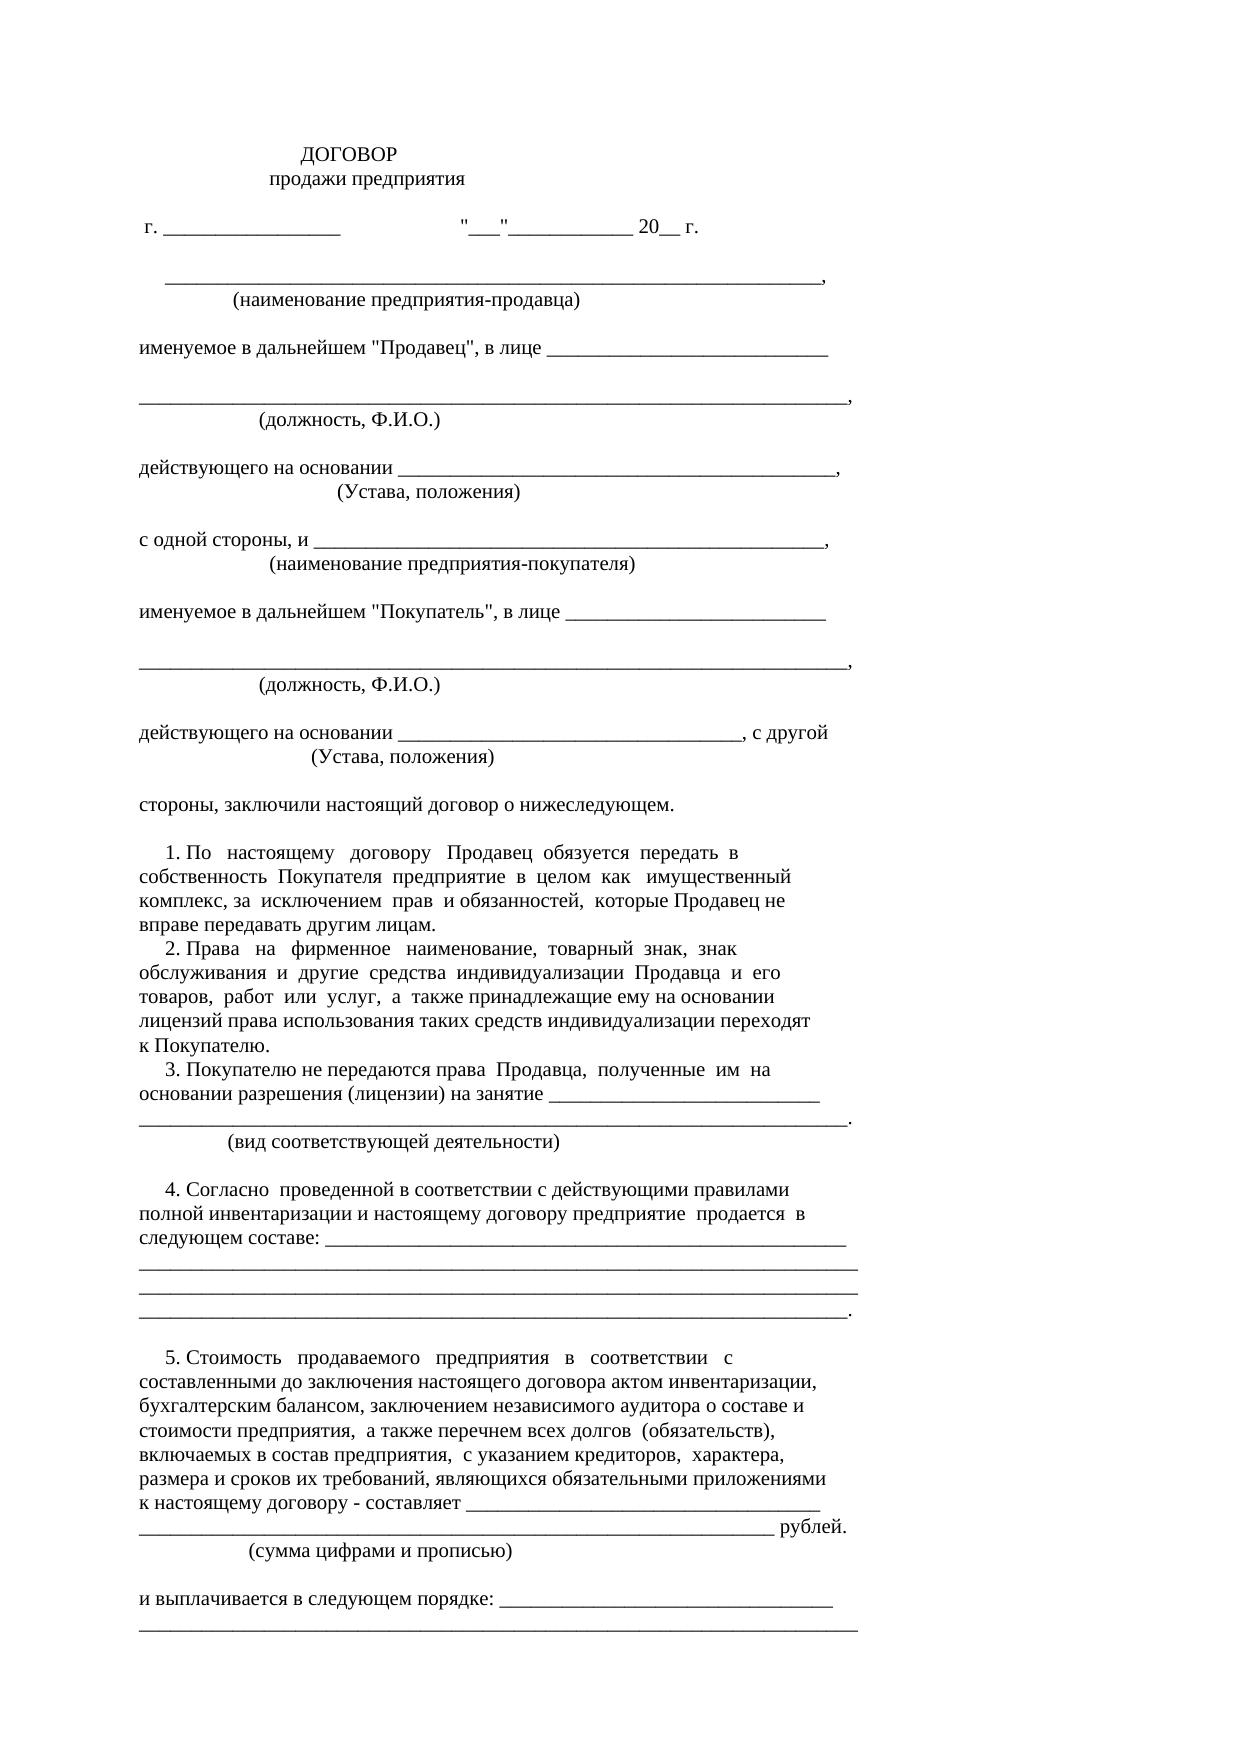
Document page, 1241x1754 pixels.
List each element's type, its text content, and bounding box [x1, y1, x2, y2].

text действующего на основании __________________________________________, [118, 455, 1122, 479]
text 4. Согласно проведенной в соответствии с действующими правилами [118, 1177, 1122, 1201]
text комплекс, за исключением прав и обязанностей, которые Продавец не [118, 888, 1122, 912]
text _____________________________________________________________________ [118, 1249, 1122, 1273]
text следующем составе: __________________________________________________ [118, 1225, 1122, 1249]
text ____________________________________________________________________, [118, 383, 1122, 407]
text (Устава, положения) [118, 479, 1122, 503]
text включаемых в состав предприятия, с указанием кредиторов, характера, [118, 1442, 1122, 1466]
text действующего на основании _________________________________, с другой [118, 720, 1122, 744]
text составленными до заключения настоящего договора актом инвентаризации, [118, 1369, 1122, 1393]
text г. _________________ "___"____________ 20__ г. [118, 214, 1122, 238]
text ____________________________________________________________________. [118, 1297, 1122, 1321]
text ДОГОВОР [118, 142, 1122, 166]
text стоимости предприятия, а также перечнем всех долгов (обязательств), [118, 1417, 1122, 1442]
text 5. Стоимость продаваемого предприятия в соответствии с [118, 1345, 1122, 1369]
text и выплачивается в следующем порядке: ________________________________ [118, 1586, 1122, 1610]
text товаров, работ или услуг, а также принадлежащие ему на основании [118, 984, 1122, 1008]
text (сумма цифрами и прописью) [118, 1538, 1122, 1562]
text именуемое в дальнейшем "Продавец", в лице ___________________________ [118, 335, 1122, 359]
text вправе передавать другим лицам. [118, 912, 1122, 936]
text _____________________________________________________________________ [118, 1610, 1122, 1634]
text основании разрешения (лицензии) на занятие __________________________ [118, 1081, 1122, 1105]
text к Покупателю. [118, 1032, 1122, 1057]
text 2. Права на фирменное наименование, товарный знак, знак [118, 936, 1122, 960]
text полной инвентаризации и настоящему договору предприятие продается в [118, 1201, 1122, 1225]
text 1. По настоящему договору Продавец обязуется передать в [118, 840, 1122, 864]
text с одной стороны, и _________________________________________________, [118, 527, 1122, 551]
text бухгалтерским балансом, заключением независимого аудитора о составе и [118, 1393, 1122, 1417]
text размера и сроков их требований, являющихся обязательными приложениями [118, 1466, 1122, 1490]
text 3. Покупателю не передаются права Продавца, полученные им на [118, 1057, 1122, 1081]
text именуемое в дальнейшем "Покупатель", в лице _________________________ [118, 599, 1122, 623]
text (наименование предприятия-продавца) [118, 287, 1122, 311]
text ____________________________________________________________________. [118, 1105, 1122, 1129]
text (наименование предприятия-покупателя) [118, 551, 1122, 575]
text продажи предприятия [118, 166, 1122, 190]
text _______________________________________________________________, [118, 262, 1122, 287]
text к настоящему договору - составляет __________________________________ [118, 1490, 1122, 1514]
text собственность Покупателя предприятие в целом как имущественный [118, 864, 1122, 888]
text (вид соответствующей деятельности) [118, 1129, 1122, 1153]
text ____________________________________________________________________, [118, 647, 1122, 672]
text (должность, Ф.И.О.) [118, 407, 1122, 431]
text (Устава, положения) [118, 744, 1122, 768]
text _____________________________________________________________________ [118, 1273, 1122, 1297]
text лицензий права использования таких средств индивидуализации переходят [118, 1008, 1122, 1032]
text (должность, Ф.И.О.) [118, 672, 1122, 696]
text _____________________________________________________________ рублей. [118, 1514, 1122, 1538]
text обслуживания и другие средства индивидуализации Продавца и его [118, 960, 1122, 984]
text стороны, заключили настоящий договор о нижеследующем. [118, 792, 1122, 816]
